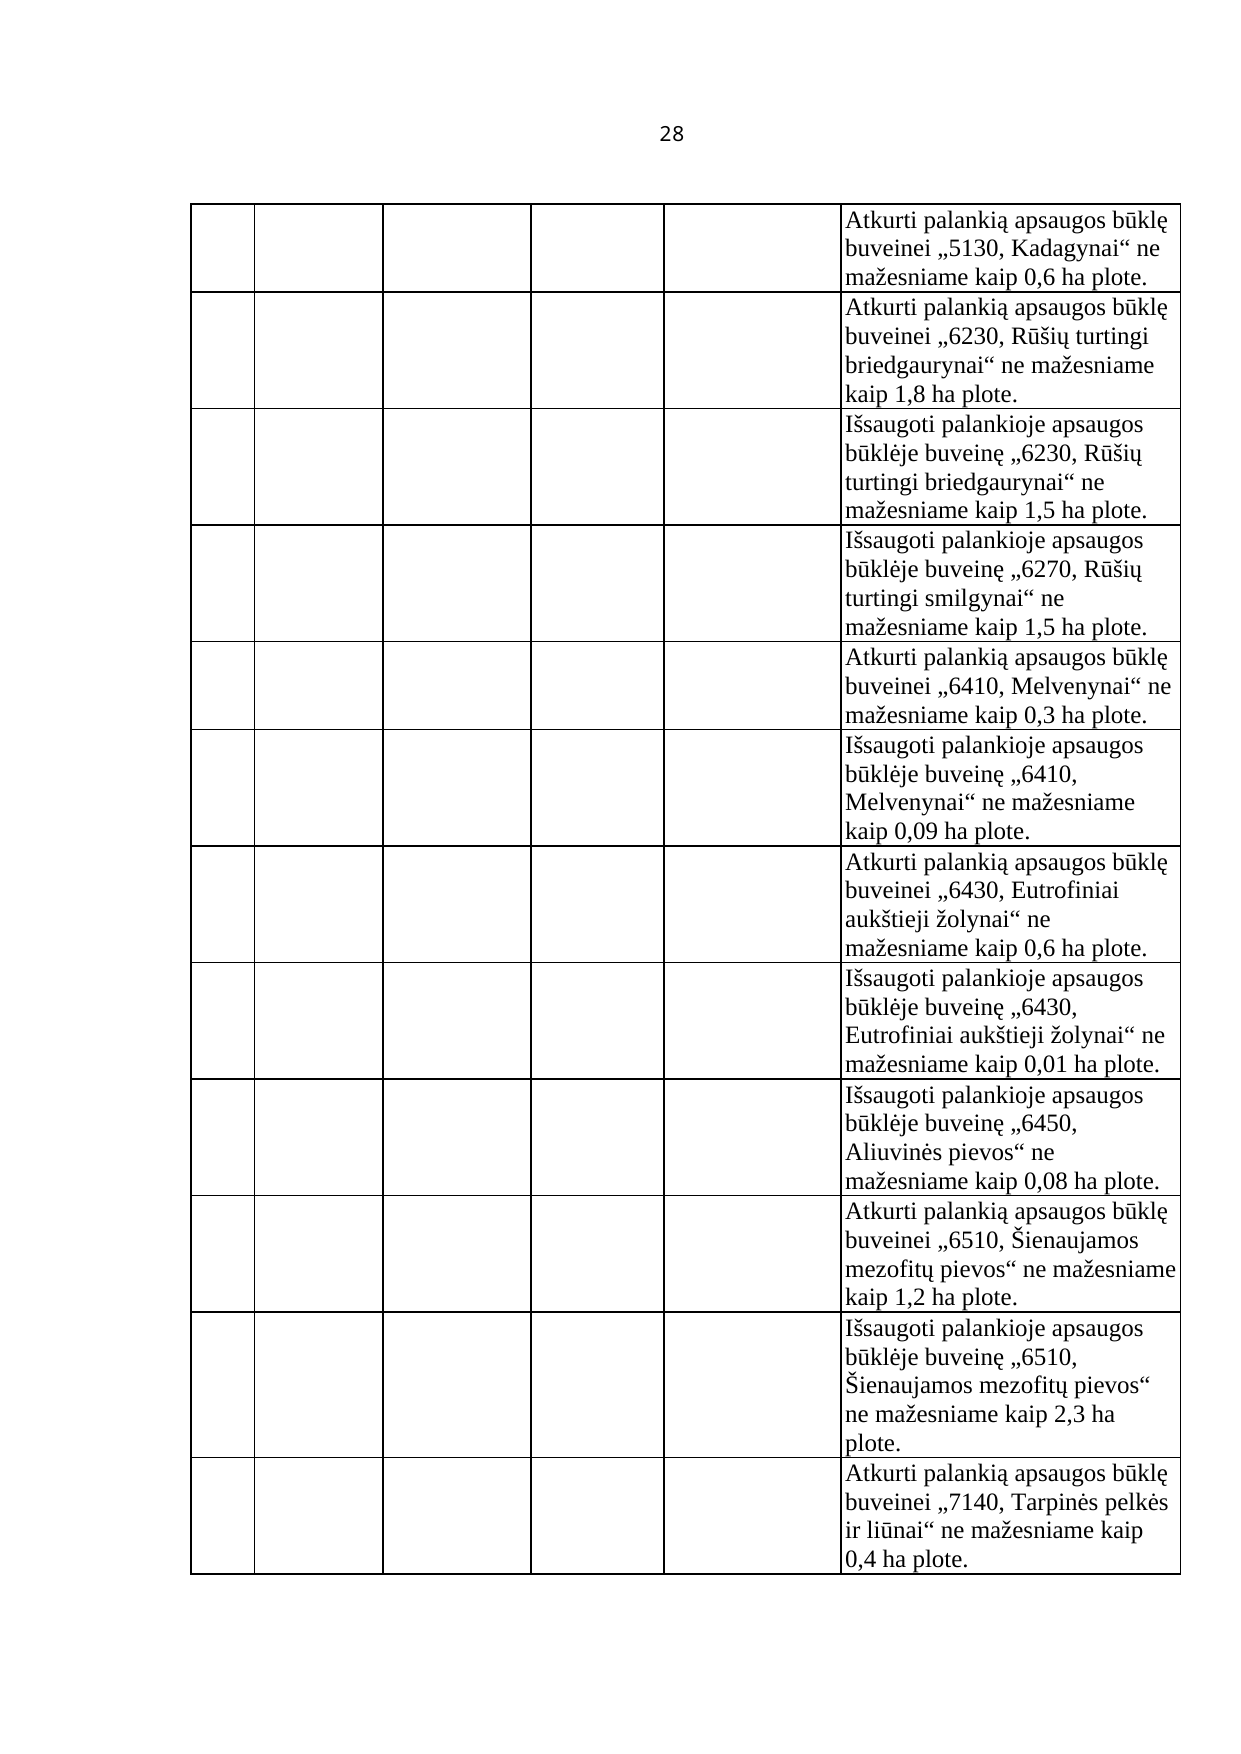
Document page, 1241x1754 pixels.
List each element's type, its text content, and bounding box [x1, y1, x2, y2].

table_cell [532, 847, 663, 962]
table_cell [532, 963, 663, 1078]
table_cell [192, 1313, 254, 1457]
table_cell [255, 293, 382, 407]
table_cell [384, 730, 530, 845]
table_cell [255, 205, 382, 291]
table_cell [532, 409, 663, 524]
table_cell [384, 847, 530, 962]
table_cell [192, 730, 254, 845]
table_cell Išsaugoti palankioje apsaugos būklėje buveinę „6430, Eutrofiniai aukštieji žolynai“ ne mažesniame kaip 0,01 ha plote. [842, 963, 1180, 1078]
table_cell [384, 526, 530, 641]
table_cell [532, 1080, 663, 1195]
table_cell Išsaugoti palankioje apsaugos būklėje buveinę „6450, Aliuvinės pievos“ ne mažesniame kaip 0,08 ha plote. [842, 1080, 1180, 1195]
table_cell [665, 642, 840, 728]
table_cell [532, 293, 663, 407]
table_cell [665, 293, 840, 407]
table_cell [255, 963, 382, 1078]
table_cell [532, 526, 663, 641]
table_cell [384, 293, 530, 407]
table_cell [384, 1080, 530, 1195]
table_cell [192, 1080, 254, 1195]
table_cell [384, 409, 530, 524]
table_cell [255, 1196, 382, 1311]
table_cell Atkurti palankią apsaugos būklę buveinei „6230, Rūšių turtingi briedgaurynai“ ne mažesniame kaip 1,8 ha plote. [842, 293, 1180, 407]
table_cell [384, 1196, 530, 1311]
table_cell Išsaugoti palankioje apsaugos būklėje buveinę „6230, Rūšių turtingi briedgaurynai“ ne mažesniame kaip 1,5 ha plote. [842, 409, 1180, 524]
table_cell [192, 963, 254, 1078]
table_cell [665, 1196, 840, 1311]
table_cell [255, 730, 382, 845]
table_cell [665, 847, 840, 962]
table_cell [255, 642, 382, 728]
table_cell [255, 526, 382, 641]
table_cell [532, 205, 663, 291]
table_cell [192, 293, 254, 407]
table_cell [532, 1313, 663, 1457]
table_cell Išsaugoti palankioje apsaugos būklėje buveinę „6270, Rūšių turtingi smilgynai“ ne mažesniame kaip 1,5 ha plote. [842, 526, 1180, 641]
table_cell Atkurti palankią apsaugos būklę buveinei „6510, Šienaujamos mezofitų pievos“ ne mažesniame kaip 1,2 ha plote. [842, 1196, 1180, 1311]
table_cell [384, 642, 530, 728]
table_cell [384, 1458, 530, 1573]
table_cell [192, 1196, 254, 1311]
table_cell [384, 1313, 530, 1457]
table_cell [384, 963, 530, 1078]
table_cell [665, 730, 840, 845]
table_cell [665, 963, 840, 1078]
table_cell Atkurti palankią apsaugos būklę buveinei „5130, Kadagynai“ ne mažesniame kaip 0,6 ha plote. [842, 205, 1180, 291]
table_cell [665, 409, 840, 524]
table_cell [255, 847, 382, 962]
table_cell [532, 1196, 663, 1311]
table_cell [192, 847, 254, 962]
table_cell Išsaugoti palankioje apsaugos būklėje buveinę „6510, Šienaujamos mezofitų pievos“ ne mažesniame kaip 2,3 ha plote. [842, 1313, 1180, 1457]
table_cell [255, 1458, 382, 1573]
table_cell [532, 1458, 663, 1573]
table_cell [192, 526, 254, 641]
table_cell [665, 1080, 840, 1195]
table_cell Atkurti palankią apsaugos būklę buveinei „7140, Tarpinės pelkės ir liūnai“ ne mažesniame kaip 0,4 ha plote. [842, 1458, 1180, 1573]
table_cell [255, 409, 382, 524]
table_cell [665, 1313, 840, 1457]
table_cell [665, 205, 840, 291]
table_cell Atkurti palankią apsaugos būklę buveinei „6430, Eutrofiniai aukštieji žolynai“ ne mažesniame kaip 0,6 ha plote. [842, 847, 1180, 962]
table_cell [665, 1458, 840, 1573]
table_cell [192, 642, 254, 728]
table_cell [532, 642, 663, 728]
table_cell Atkurti palankią apsaugos būklę buveinei „6410, Melvenynai“ ne mažesniame kaip 0,3 ha plote. [842, 642, 1180, 728]
table_cell [192, 409, 254, 524]
table_cell [384, 205, 530, 291]
table_cell [255, 1080, 382, 1195]
table_cell [532, 730, 663, 845]
table_cell [255, 1313, 382, 1457]
table_cell Išsaugoti palankioje apsaugos būklėje buveinę „6410, Melvenynai“ ne mažesniame kaip 0,09 ha plote. [842, 730, 1180, 845]
table_cell [192, 1458, 254, 1573]
table_cell [192, 205, 254, 291]
table_cell [665, 526, 840, 641]
